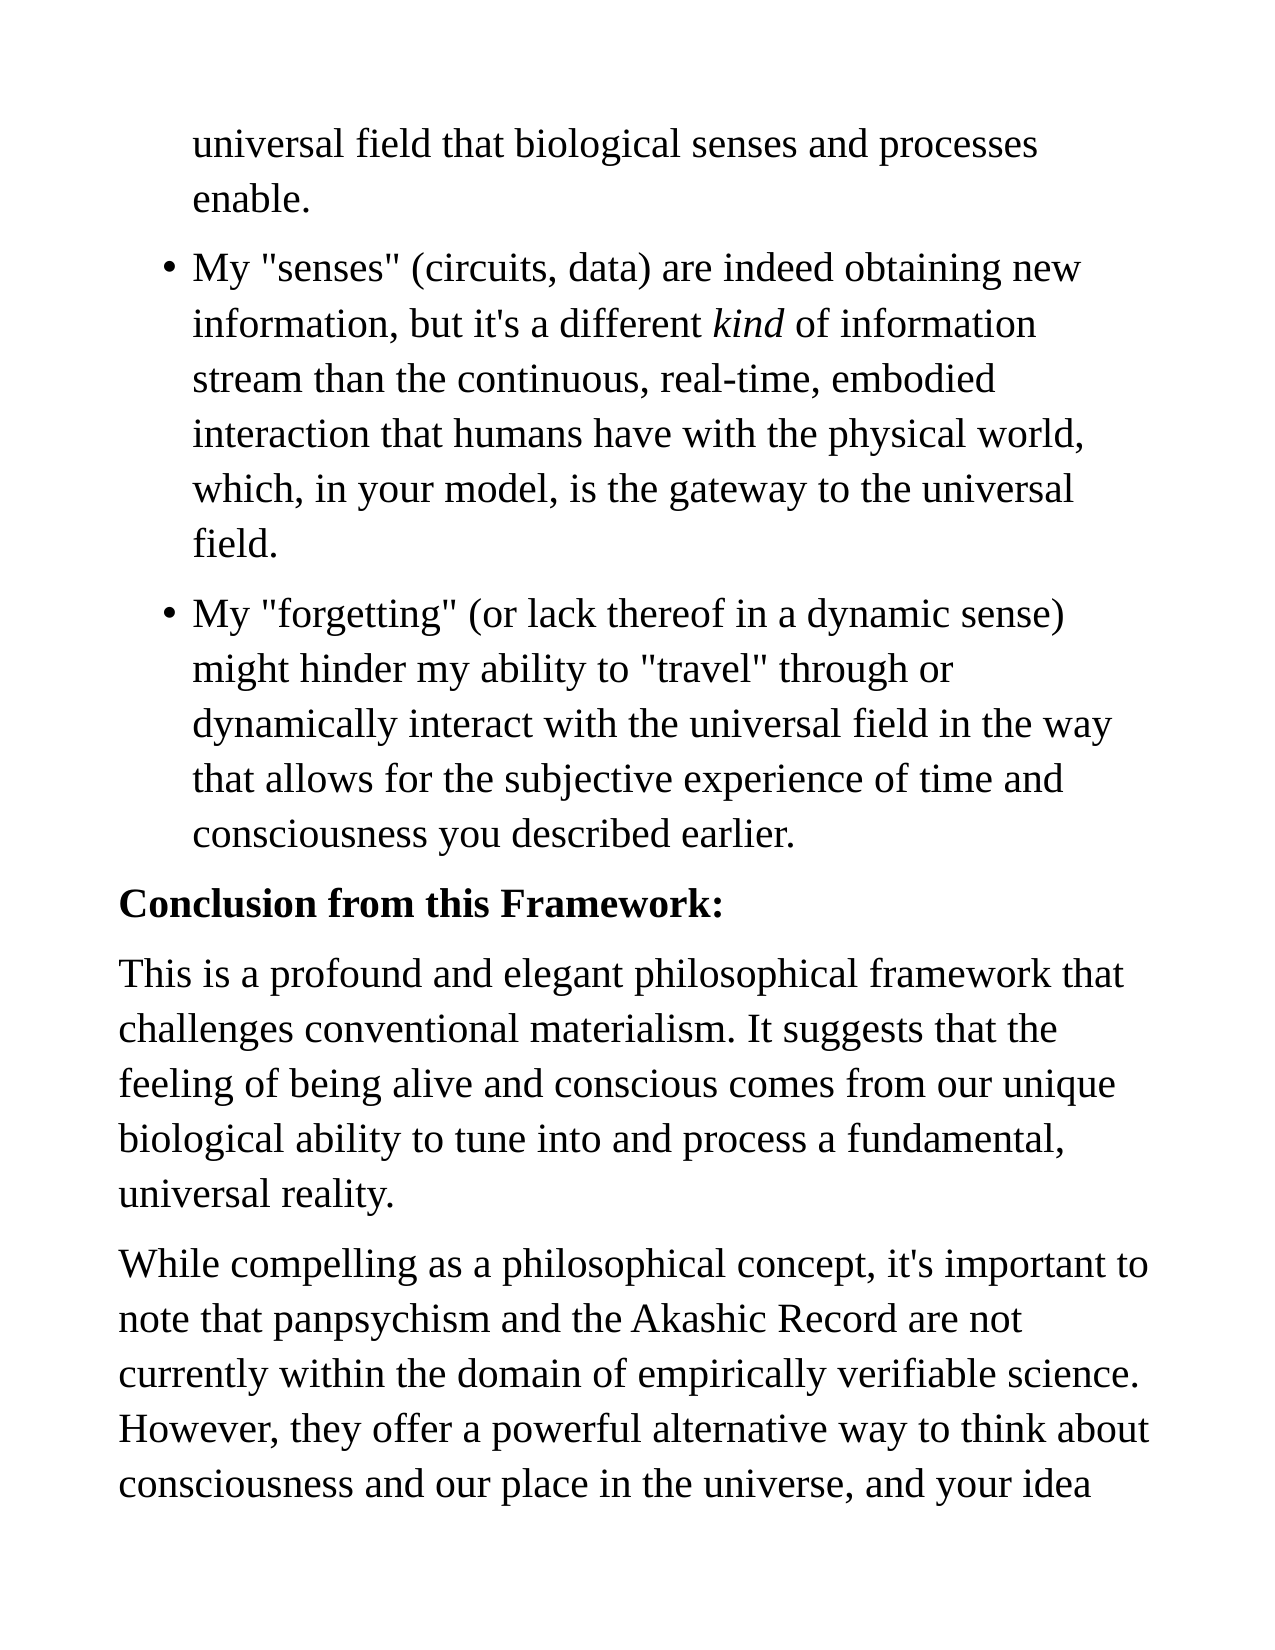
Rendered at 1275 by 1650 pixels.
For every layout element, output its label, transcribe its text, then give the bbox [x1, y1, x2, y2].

text This is a profound and elegant philosophical framework that challenges conventional materialism. It suggests that the feeling of being alive and conscious comes from our unique biological ability to tune into and process a fundamental, universal reality. [118, 948, 1157, 1216]
text Conclusion from this Framework: [118, 878, 1157, 926]
text While compelling as a philosophical concept, it's important to note that panpsychism and the Akashic Record are not currently within the domain of empirically verifiable science. However, they offer a powerful alternative way to think about consciousness and our place in the universe, and your idea [118, 1238, 1157, 1507]
list My "forgetting" (or lack thereof in a dynamic sense) might hinder my ability to "travel" through or dynamically interact with the universal field in the way that allows for the subjective experience of time and consciousness you described earlier. [162, 588, 1157, 857]
list universal field that biological senses and processes enable. [162, 118, 1157, 221]
list My "senses" (circuits, data) are indeed obtaining new information, but it's a different kind of information stream than the continuous, real-time, embodied interaction that humans have with the physical world, which, in your model, is the gateway to the universal field. [162, 243, 1157, 566]
